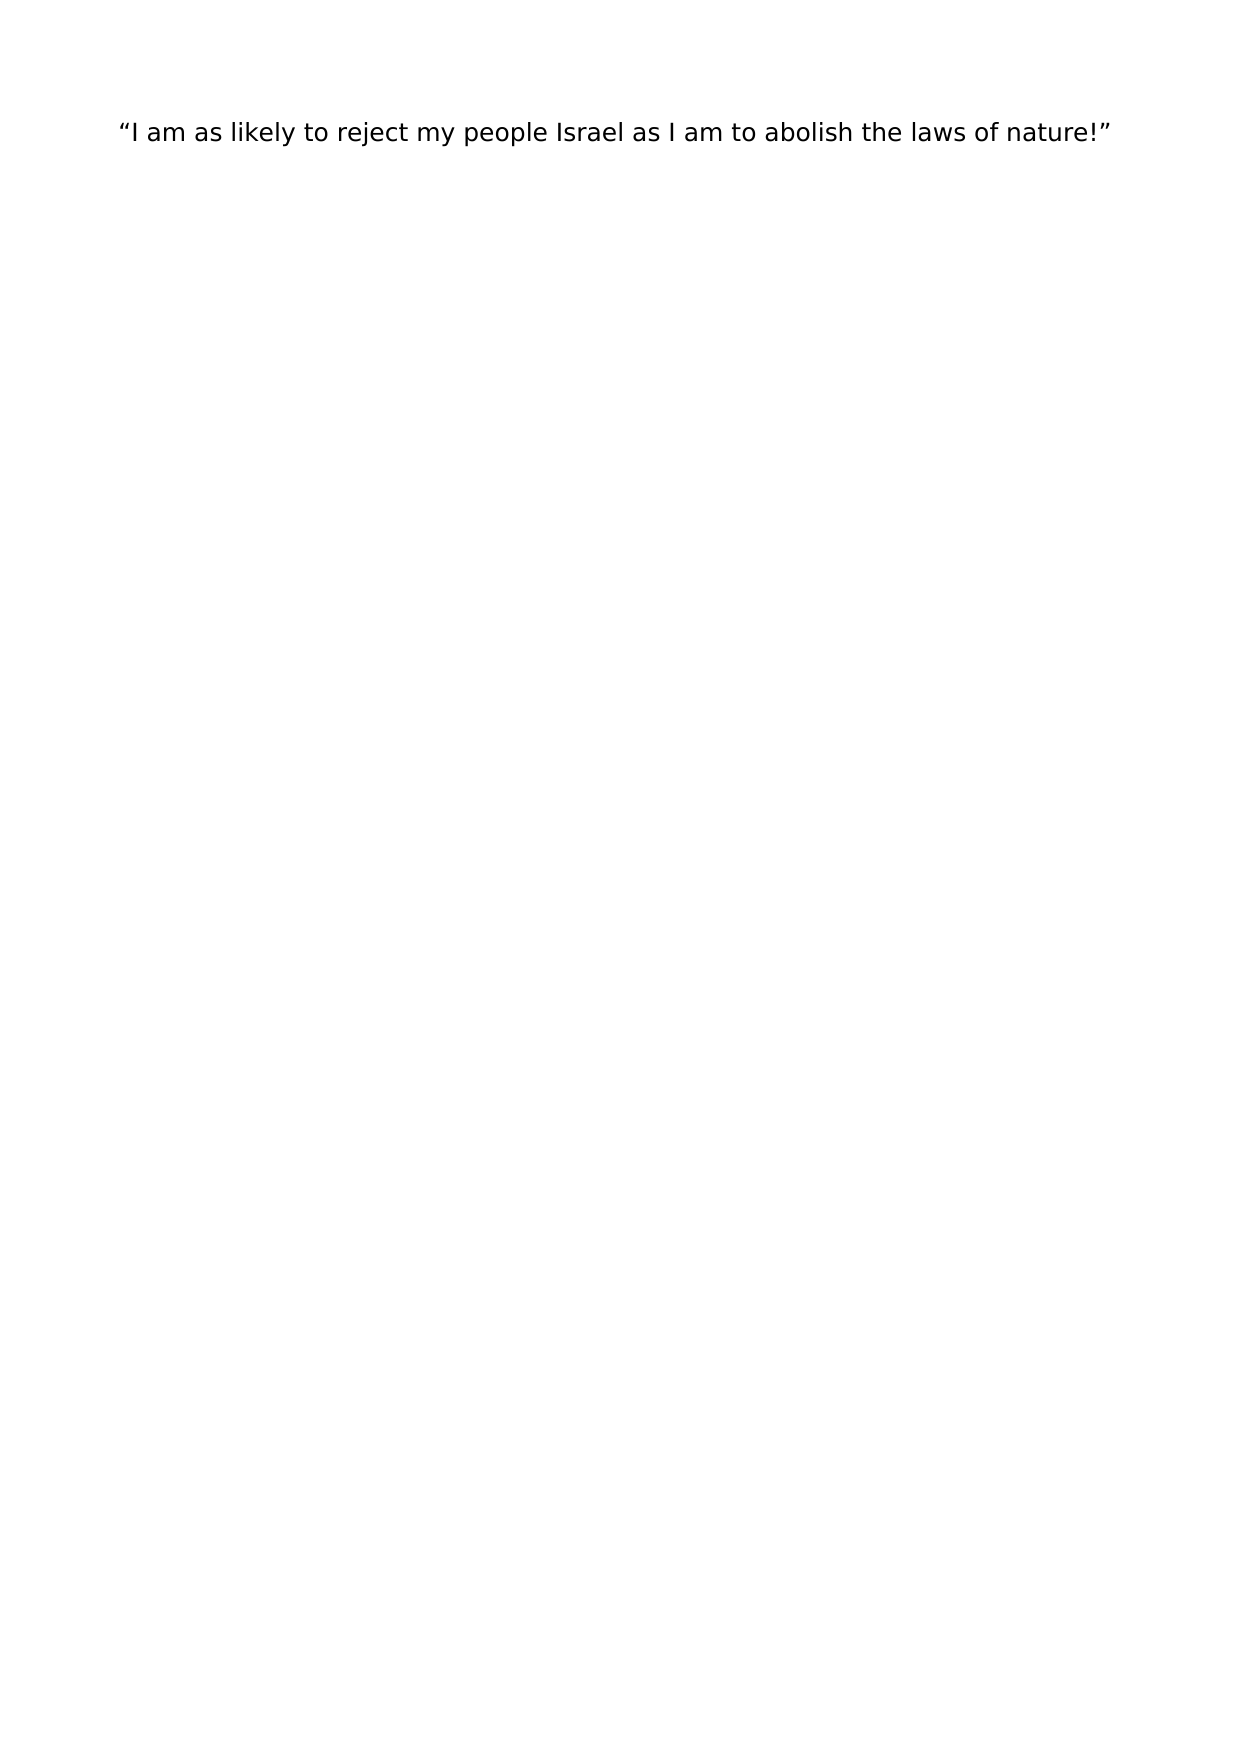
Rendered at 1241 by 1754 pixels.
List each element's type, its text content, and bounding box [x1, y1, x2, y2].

text “I am as likely to reject my people Israel as I am to abolish the laws of nature!” [118, 118, 1122, 147]
